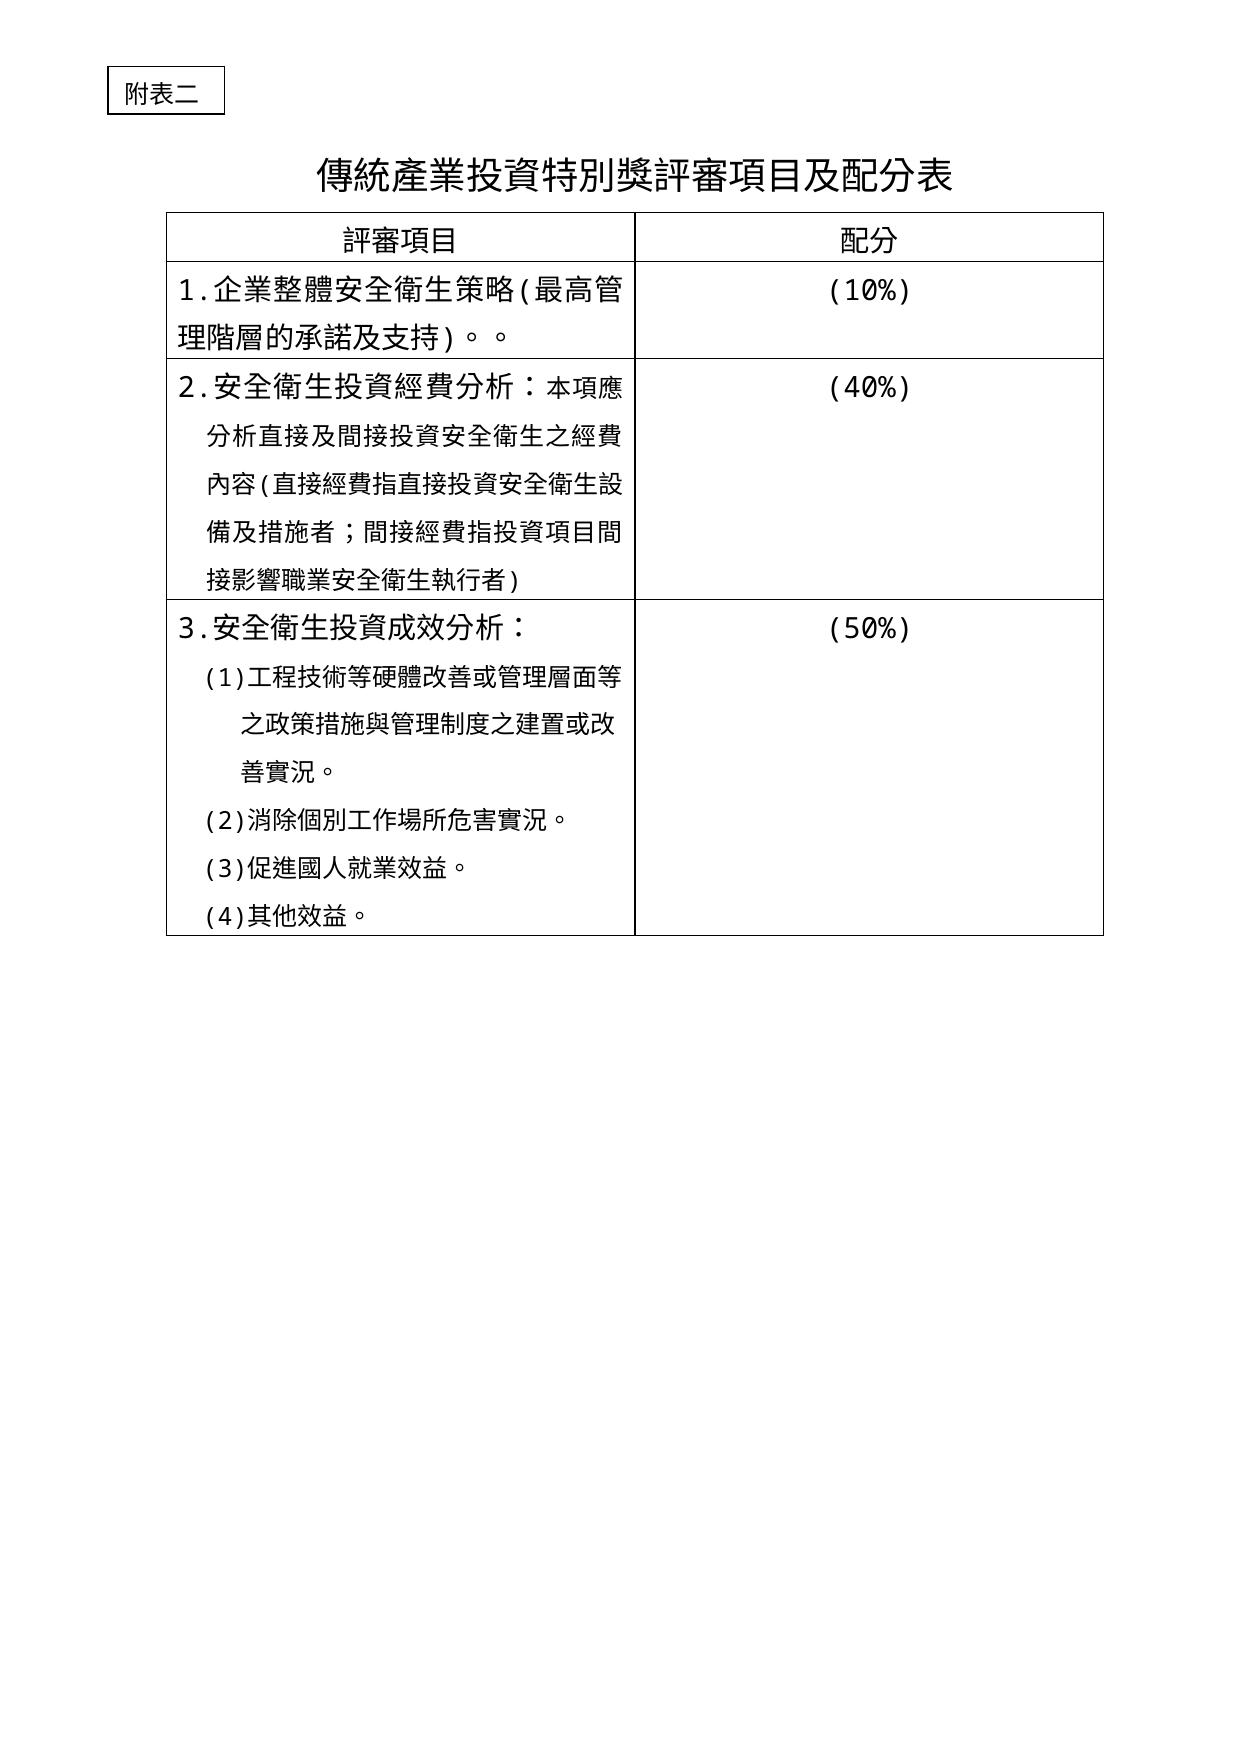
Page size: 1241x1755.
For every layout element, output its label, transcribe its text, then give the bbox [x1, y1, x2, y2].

table_cell 3.安全衛生投資成效分析： (1)工程技術等硬體改善或管理層面等之政策措施與管理制度之建置或改善實況。 (2)消除個別工作場所危害實況。 (3)促進國人就業效益。 (4)其他效益。 [167, 600, 634, 935]
table_cell 1.企業整體安全衛生策略(最高管理階層的承諾及支持)。。 [167, 262, 634, 358]
table_cell (40%) [636, 359, 1103, 599]
table_cell 2.安全衛生投資經費分析：本項應分析直接及間接投資安全衛生之經費內容(直接經費指直接投資安全衛生設備及措施者；間接經費指投資項目間接影響職業安全衛生執行者) [167, 359, 634, 599]
table_cell (10%) [636, 262, 1103, 358]
table_cell (50%) [636, 600, 1103, 935]
table_header 配分 [636, 213, 1103, 261]
text 傳統產業投資特別獎評審項目及配分表 [177, 148, 1093, 200]
table_header 評審項目 [109, 67, 224, 113]
table_header 評審項目 [167, 213, 634, 261]
